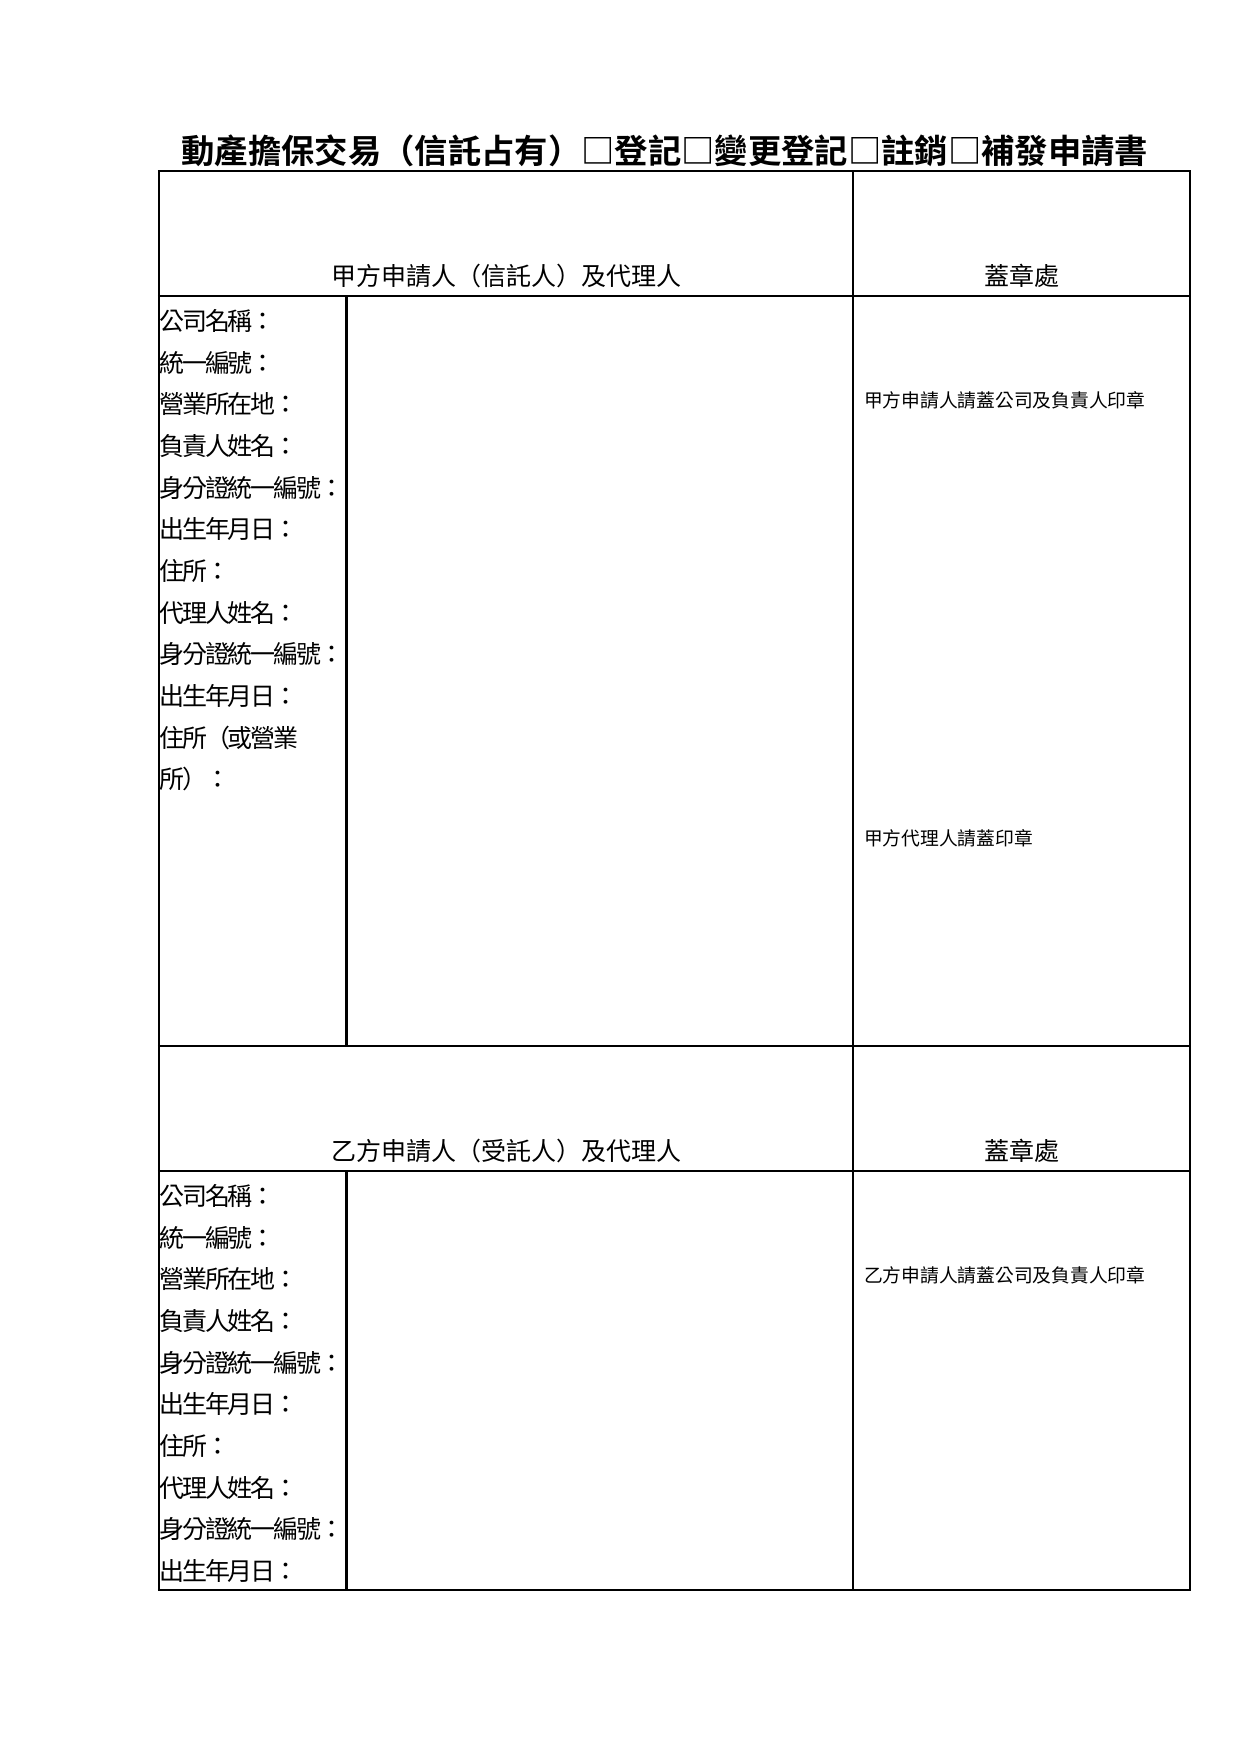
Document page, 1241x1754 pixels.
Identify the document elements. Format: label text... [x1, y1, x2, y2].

table_cell 乙方申請人請蓋公司及負責人印章 [854, 1172, 1189, 1589]
table_header 蓋章處 [854, 172, 1189, 295]
table_cell [348, 297, 852, 1045]
table_cell [348, 1172, 852, 1589]
table_header 甲方申請人（信託人）及代理人 [160, 172, 852, 295]
text 動產擔保交易（信託占有）□登記□變更登記□註銷□補發申請書 [148, 108, 1181, 170]
table_cell 甲方申請人請蓋公司及負責人印章 甲方代理人請蓋印章 [854, 297, 1189, 1045]
table_cell 蓋章處 [854, 1047, 1189, 1170]
table_cell 乙方申請人（受託人）及代理人 [160, 1047, 852, 1170]
table_cell 公司名稱： 統一編號： 營業所在地： 負責人姓名： 身分證統一編號： 出生年月日： 住所： 代理人姓名： 身分證統一編號： 出生年月日： 住所（或營業所）： [160, 297, 345, 1045]
table_cell 公司名稱： 統一編號： 營業所在地： 負責人姓名： 身分證統一編號： 出生年月日： 住所： 代理人姓名： 身分證統一編號： 出生年月日： [160, 1172, 345, 1589]
